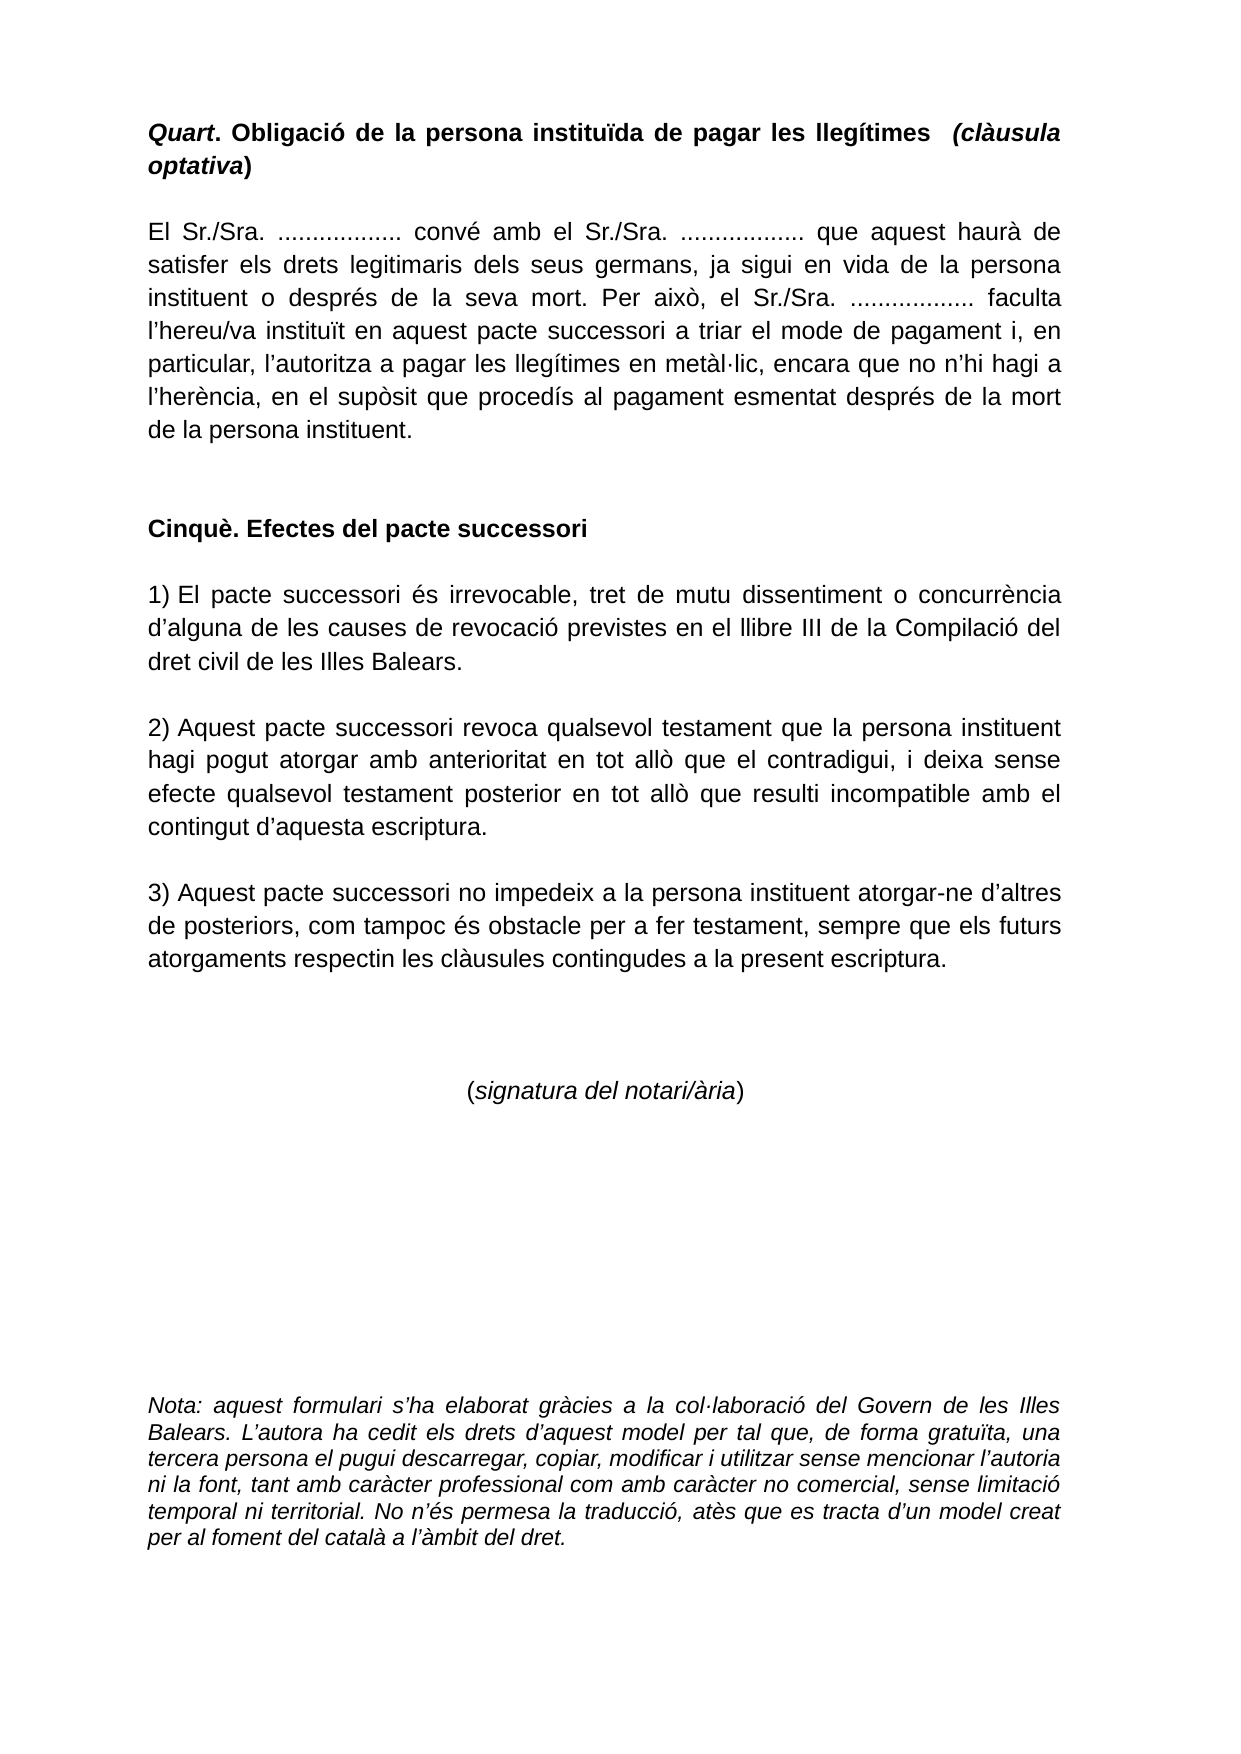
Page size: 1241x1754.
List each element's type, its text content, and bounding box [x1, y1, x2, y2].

text El Sr./Sra. .................. convé amb el Sr./Sra. .................. que aquest haurà de satisfer els drets legitimaris dels seus germans, ja sigui en vida de la persona instituent o després de la seva mort. Per això, el Sr./Sra. .................. faculta l’hereu/va instituït en aquest pacte successori a triar el mode de pagament i, en particular, l’autoritza a pagar les llegítimes en metàl·lic, encara que no n’hi hagi a l’herència, en el supòsit que procedís al pagament esmentat després de la mort de la persona instituent. [148, 217, 1063, 444]
text Quart. Obligació de la persona instituïda de pagar les llegítimes (clàusula optativa) [148, 118, 1063, 180]
list Aquest pacte successori revoca qualsevol testament que la persona instituent hagi pogut atorgar amb anterioritat en tot allò que el contradigui, i deixa sense efecte qualsevol testament posterior en tot allò que resulti incompatible amb el contingut d’aquesta escriptura. [148, 712, 1063, 840]
text Cinquè. Efectes del pacte successori [148, 514, 1063, 543]
text Nota: aquest formulari s’ha elaborat gràcies a la col·laboració del Govern de les Illes Balears. L’autora ha cedit els drets d’aquest model per tal que, de forma gratuïta, una tercera persona el pugui descarregar, copiar, modificar i utilitzar sense mencionar l’autoria ni la font, tant amb caràcter professional com amb caràcter no comercial, sense limitació temporal ni territorial. No n’és permesa la traducció, atès que es tracta d’un model creat per al foment del català a l’àmbit del dret. [148, 1392, 1063, 1550]
list Aquest pacte successori no impedeix a la persona instituent atorgar-ne d’altres de posteriors, com tampoc és obstacle per a fer testament, sempre que els futurs atorgaments respectin les clàusules contingudes a la present escriptura. [148, 878, 1063, 972]
text (signatura del notari/ària) [148, 1076, 1063, 1104]
list El pacte successori és irrevocable, tret de mutu dissentiment o concurrència d’alguna de les causes de revocació previstes en el llibre III de la Compilació del dret civil de les Illes Balears. [148, 580, 1063, 675]
